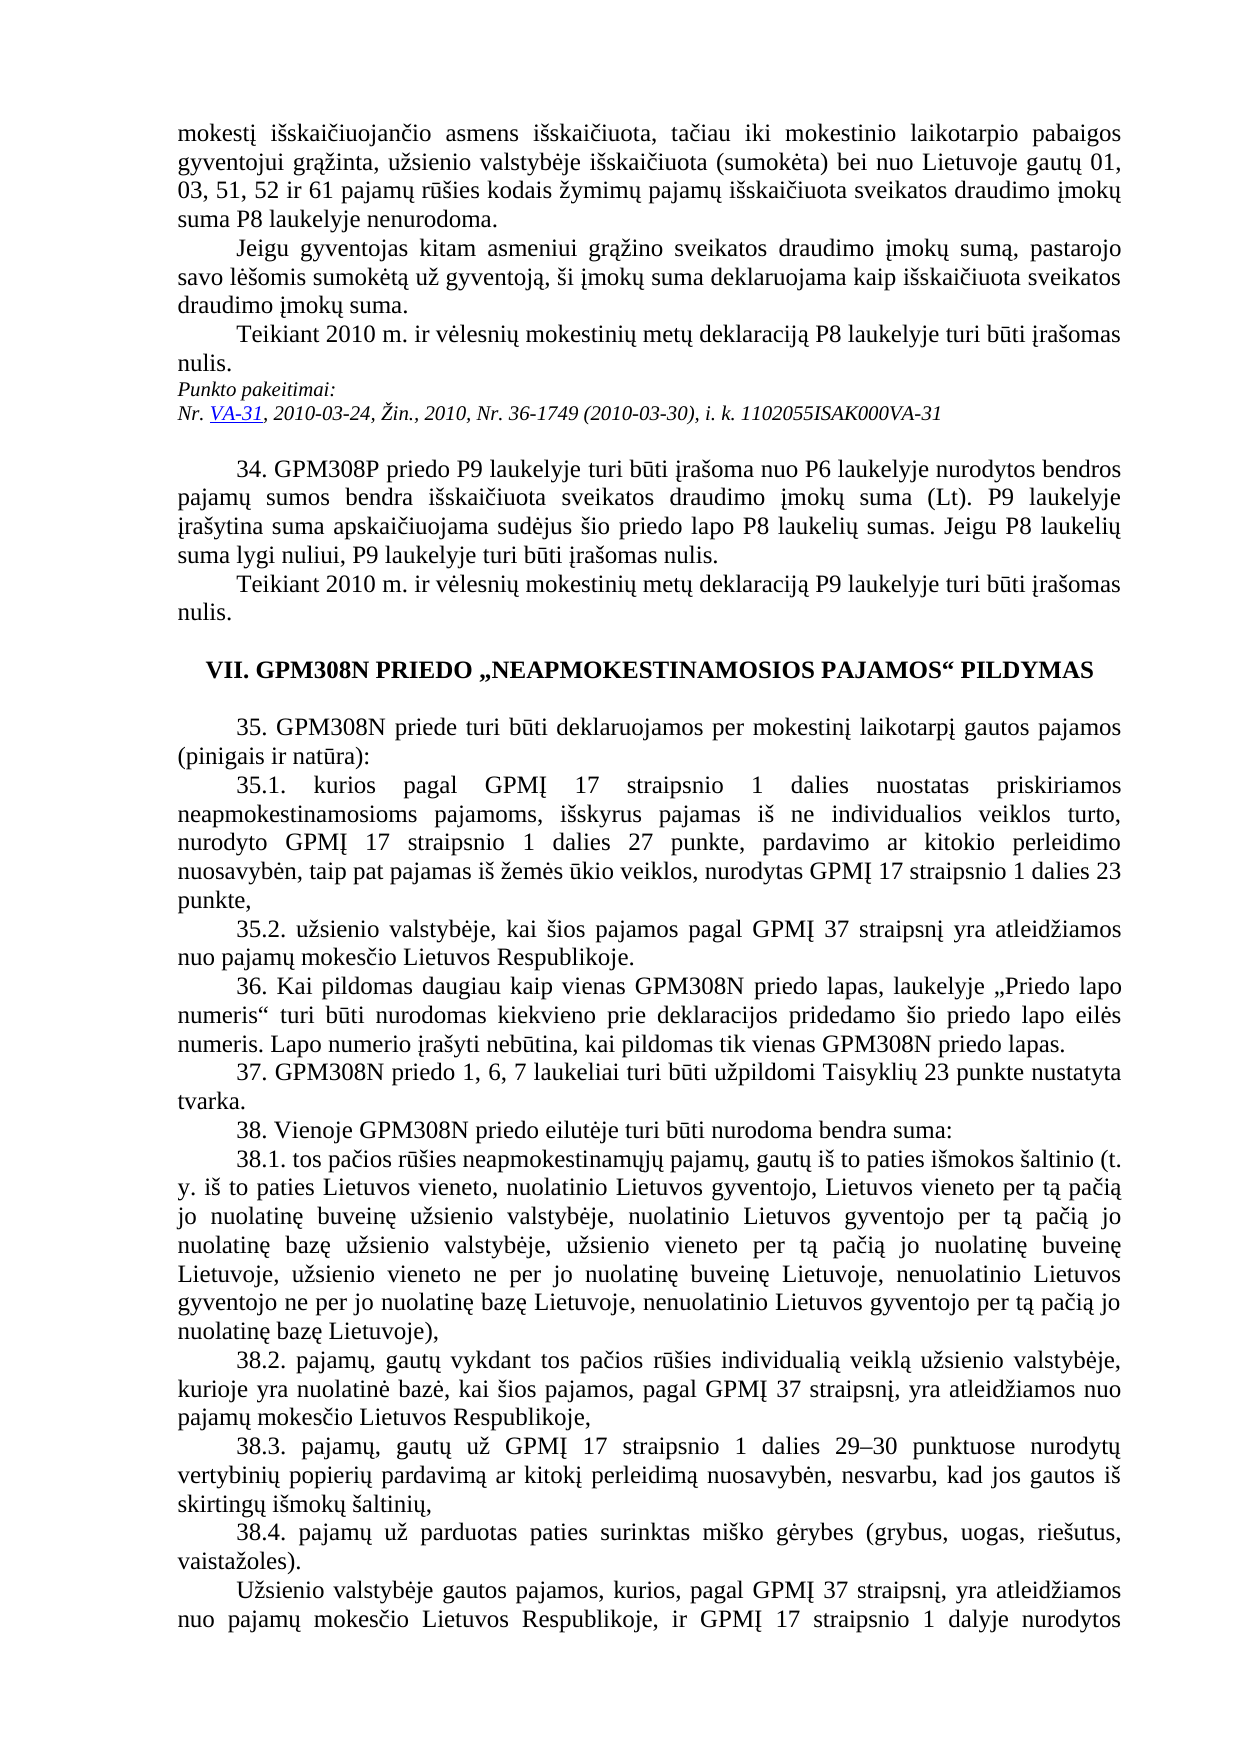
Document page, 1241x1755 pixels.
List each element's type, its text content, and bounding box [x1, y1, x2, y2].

text Teikiant 2010 m. ir vėlesnių mokestinių metų deklaraciją P8 laukelyje turi būti įrašomas nulis. [177, 319, 1122, 377]
text 36. Kai pildomas daugiau kaip vienas GPM308N priedo lapas, laukelyje „Priedo lapo numeris“ turi būti nurodomas kiekvieno prie deklaracijos pridedamo šio priedo lapo eilės numeris. Lapo numerio įrašyti nebūtina, kai pildomas tik vienas GPM308N priedo lapas. [177, 971, 1122, 1057]
text Punkto pakeitimai: [177, 377, 1122, 401]
text Nr. VA-31, 2010-03-24, Žin., 2010, Nr. 36-1749 (2010-03-30), i. k. 1102055ISAK000VA-31 [177, 401, 1122, 425]
text 38.4. pajamų už parduotas paties surinktas miško gėrybes (grybus, uogas, riešutus, vaistažoles). [177, 1517, 1122, 1575]
text 38.3. pajamų, gautų už GPMĮ 17 straipsnio 1 dalies 29–30 punktuose nurodytų vertybinių popierių pardavimą ar kitokį perleidimą nuosavybėn, nesvarbu, kad jos gautos iš skirtingų išmokų šaltinių, [177, 1431, 1122, 1517]
text Užsienio valstybėje gautos pajamos, kurios, pagal GPMĮ 37 straipsnį, yra atleidžiamos nuo pajamų mokesčio Lietuvos Respublikoje, ir GPMĮ 17 straipsnio 1 dalyje nurodytos [177, 1575, 1122, 1632]
text 38.2. pajamų, gautų vykdant tos pačios rūšies individualią veiklą užsienio valstybėje, kurioje yra nuolatinė bazė, kai šios pajamos, pagal GPMĮ 37 straipsnį, yra atleidžiamos nuo pajamų mokesčio Lietuvos Respublikoje, [177, 1345, 1122, 1431]
text 38. Vienoje GPM308N priedo eilutėje turi būti nurodoma bendra suma: [177, 1115, 1122, 1144]
text Teikiant 2010 m. ir vėlesnių mokestinių metų deklaraciją P9 laukelyje turi būti įrašomas nulis. [177, 569, 1122, 626]
text 35.2. užsienio valstybėje, kai šios pajamos pagal GPMĮ 37 straipsnį yra atleidžiamos nuo pajamų mokesčio Lietuvos Respublikoje. [177, 914, 1122, 971]
text Jeigu gyventojas kitam asmeniui grąžino sveikatos draudimo įmokų sumą, pastarojo savo lėšomis sumokėtą už gyventoją, ši įmokų suma deklaruojama kaip išskaičiuota sveikatos draudimo įmokų suma. [177, 233, 1122, 319]
text 35. GPM308N priede turi būti deklaruojamos per mokestinį laikotarpį gautos pajamos (pinigais ir natūra): [177, 712, 1122, 770]
text VII. GPM308N PRIEDO „NEAPMOKESTINAMOSIOS PAJAMOS“ PILDYMAS [177, 655, 1122, 684]
text 38.1. tos pačios rūšies neapmokestinamųjų pajamų, gautų iš to paties išmokos šaltinio (t. y. iš to paties Lietuvos vieneto, nuolatinio Lietuvos gyventojo, Lietuvos vieneto per tą pačią jo nuolatinę buveinę užsienio valstybėje, nuolatinio Lietuvos gyventojo per tą pačią jo nuolatinę bazę užsienio valstybėje, užsienio vieneto per tą pačią jo nuolatinę buveinę Lietuvoje, užsienio vieneto ne per jo nuolatinę buveinę Lietuvoje, nenuolatinio Lietuvos gyventojo ne per jo nuolatinę bazę Lietuvoje, nenuolatinio Lietuvos gyventojo per tą pačią jo nuolatinę bazę Lietuvoje), [177, 1144, 1122, 1345]
text 35.1. kurios pagal GPMĮ 17 straipsnio 1 dalies nuostatas priskiriamos neapmokestinamosioms pajamoms, išskyrus pajamas iš ne individualios veiklos turto, nurodyto GPMĮ 17 straipsnio 1 dalies 27 punkte, pardavimo ar kitokio perleidimo nuosavybėn, taip pat pajamas iš žemės ūkio veiklos, nurodytas GPMĮ 17 straipsnio 1 dalies 23 punkte, [177, 770, 1122, 914]
text mokestį išskaičiuojančio asmens išskaičiuota, tačiau iki mokestinio laikotarpio pabaigos gyventojui grąžinta, užsienio valstybėje išskaičiuota (sumokėta) bei nuo Lietuvoje gautų 01, 03, 51, 52 ir 61 pajamų rūšies kodais žymimų pajamų išskaičiuota sveikatos draudimo įmokų suma P8 laukelyje nenurodoma. [177, 118, 1122, 233]
text 34. GPM308P priedo P9 laukelyje turi būti įrašoma nuo P6 laukelyje nurodytos bendros pajamų sumos bendra išskaičiuota sveikatos draudimo įmokų suma (Lt). P9 laukelyje įrašytina suma apskaičiuojama sudėjus šio priedo lapo P8 laukelių sumas. Jeigu P8 laukelių suma lygi nuliui, P9 laukelyje turi būti įrašomas nulis. [177, 454, 1122, 569]
text 37. GPM308N priedo 1, 6, 7 laukeliai turi būti užpildomi Taisyklių 23 punkte nustatyta tvarka. [177, 1057, 1122, 1115]
